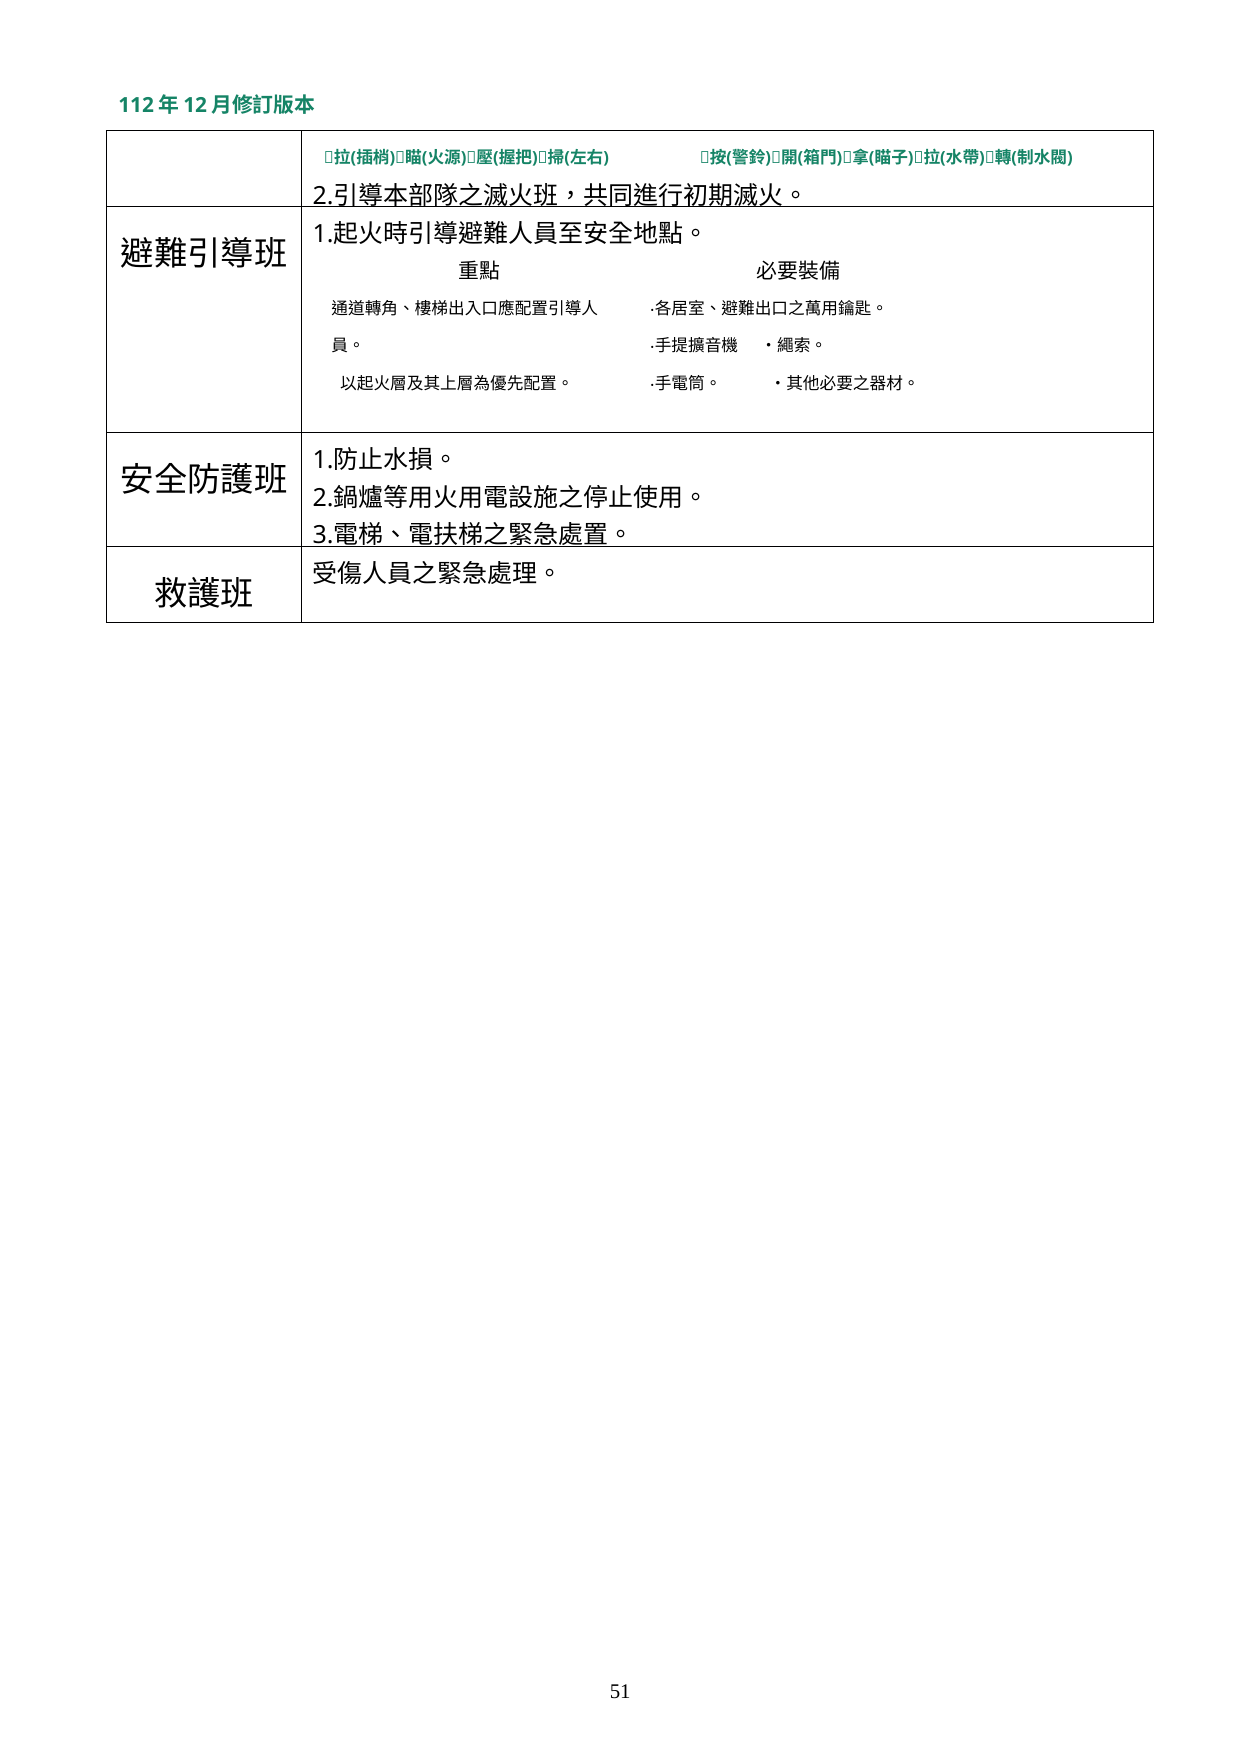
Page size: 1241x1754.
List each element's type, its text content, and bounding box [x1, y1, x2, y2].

table_cell 拉(插梢)瞄(火源)壓(握把)掃(左右) [313, 131, 688, 168]
table_header 必要裝備 [639, 245, 958, 282]
table_cell 安全防護班 [107, 433, 301, 546]
table_cell 按(警鈴)開(箱門)拿(瞄子)拉(水帶)轉(制水閥) [688, 131, 1146, 168]
table_cell 避難引導班 [107, 207, 301, 432]
table_cell ‧各居室、避難出口之萬用鑰匙。 ‧手提擴音機 ‧繩索。 ‧手電筒。 ‧其他必要之器材。 [639, 282, 958, 394]
table_header 重點 [320, 245, 639, 282]
table_cell 1.起火時引導避難人員至安全地點。 [302, 207, 1153, 432]
table_cell [107, 131, 301, 206]
table_cell 通道轉角、樓梯出入口應配置引導人員。 以起火層及其上層為優先配置。 [320, 282, 639, 394]
table_cell 救護班 [107, 547, 301, 622]
table_cell 受傷人員之緊急處理。 [302, 547, 1153, 622]
table_cell 2.引導本部隊之滅火班，共同進行初期滅火。 [302, 131, 1153, 206]
table_cell 1.防止水損。 2.鍋爐等用火用電設施之停止使用。 3.電梯、電扶梯之緊急處置。 [302, 433, 1153, 546]
